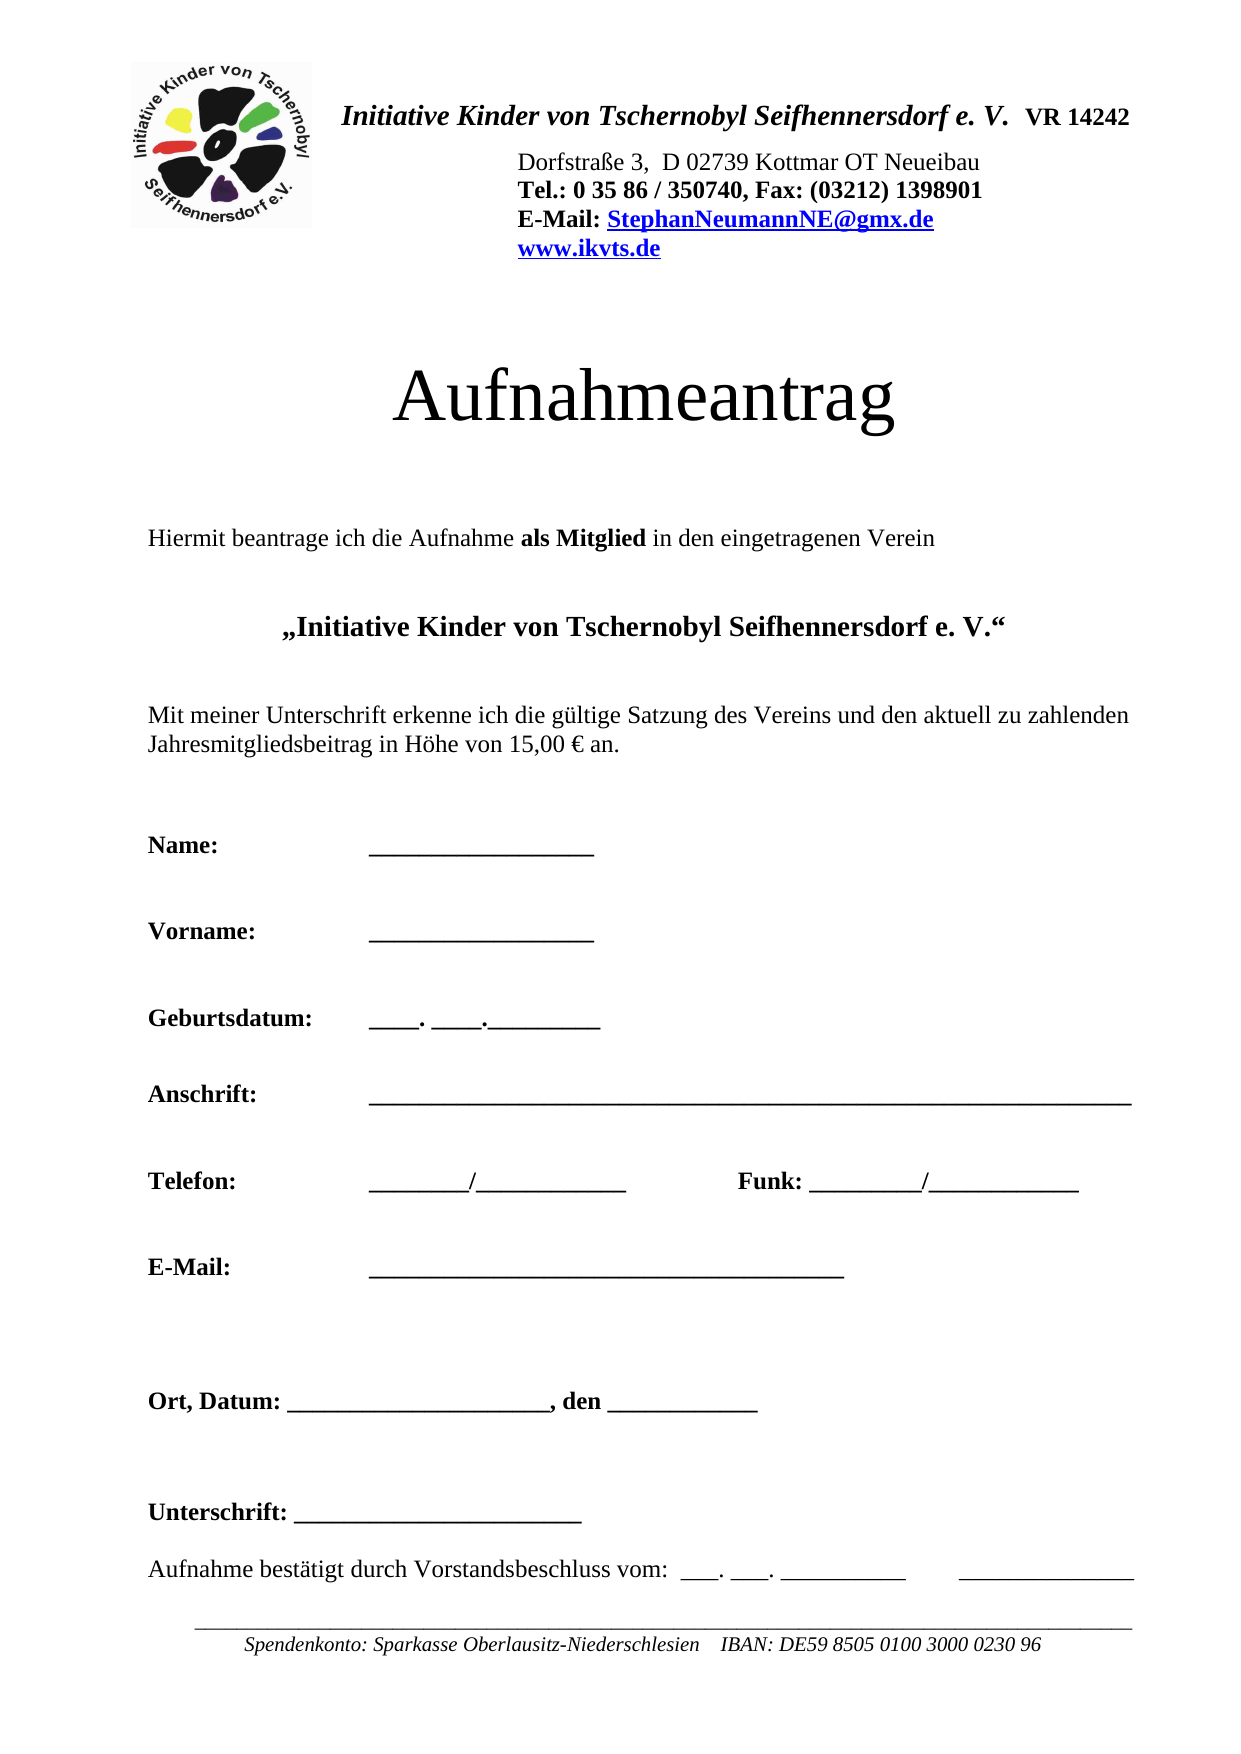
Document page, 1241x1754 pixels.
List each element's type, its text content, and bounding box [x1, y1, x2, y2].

subtitle „Initiative Kinder von Tschernobyl Seifhennersdorf e. V.“ [148, 609, 1140, 643]
picture [130, 62, 313, 228]
text Aufnahme bestätigt durch Vorstandsbeschluss vom: ___. ___. __________ ______________ [148, 1554, 1140, 1583]
text Mit meiner Unterschrift erkenne ich die gültige Satzung des Vereins und den aktuell zu zahlenden Jahresmitgliedsbeitrag in Höhe von 15,00 € an. [148, 701, 1140, 758]
subtitle Anschrift: _____________________________________________________________ [148, 1079, 1140, 1108]
subtitle Aufnahmeantrag [148, 351, 1140, 437]
text Dorfstraße 3, D 02739 Kottmar OT Neueibau [149, 147, 1141, 175]
text E-Mail: ______________________________________ [148, 1252, 1140, 1281]
text E-Mail: StephanNeumannNE@gmx.de [149, 204, 1143, 233]
subtitle Name: __________________ [148, 830, 1140, 859]
text www.ikvts.de [149, 233, 1143, 262]
subtitle Ort, Datum: _____________________, den ____________ [148, 1386, 1140, 1415]
subtitle Geburtsdatum: ____. ____._________ [148, 1003, 1140, 1031]
text Tel.: 0 35 86 / 350740, Fax: (03212) 1398901 [149, 175, 1141, 204]
text Telefon: ________/____________ Funk: _________/____________ [148, 1166, 1140, 1194]
subtitle Vorname: __________________ [148, 916, 1140, 945]
subtitle Unterschrift: _______________________ [148, 1497, 1140, 1525]
text Initiative Kinder von Tschernobyl Seifhennersdorf e. V. VR 14242 [314, 98, 1140, 131]
subtitle Hiermit beantrage ich die Aufnahme als Mitglied in den eingetragenen Verein [148, 523, 1140, 552]
